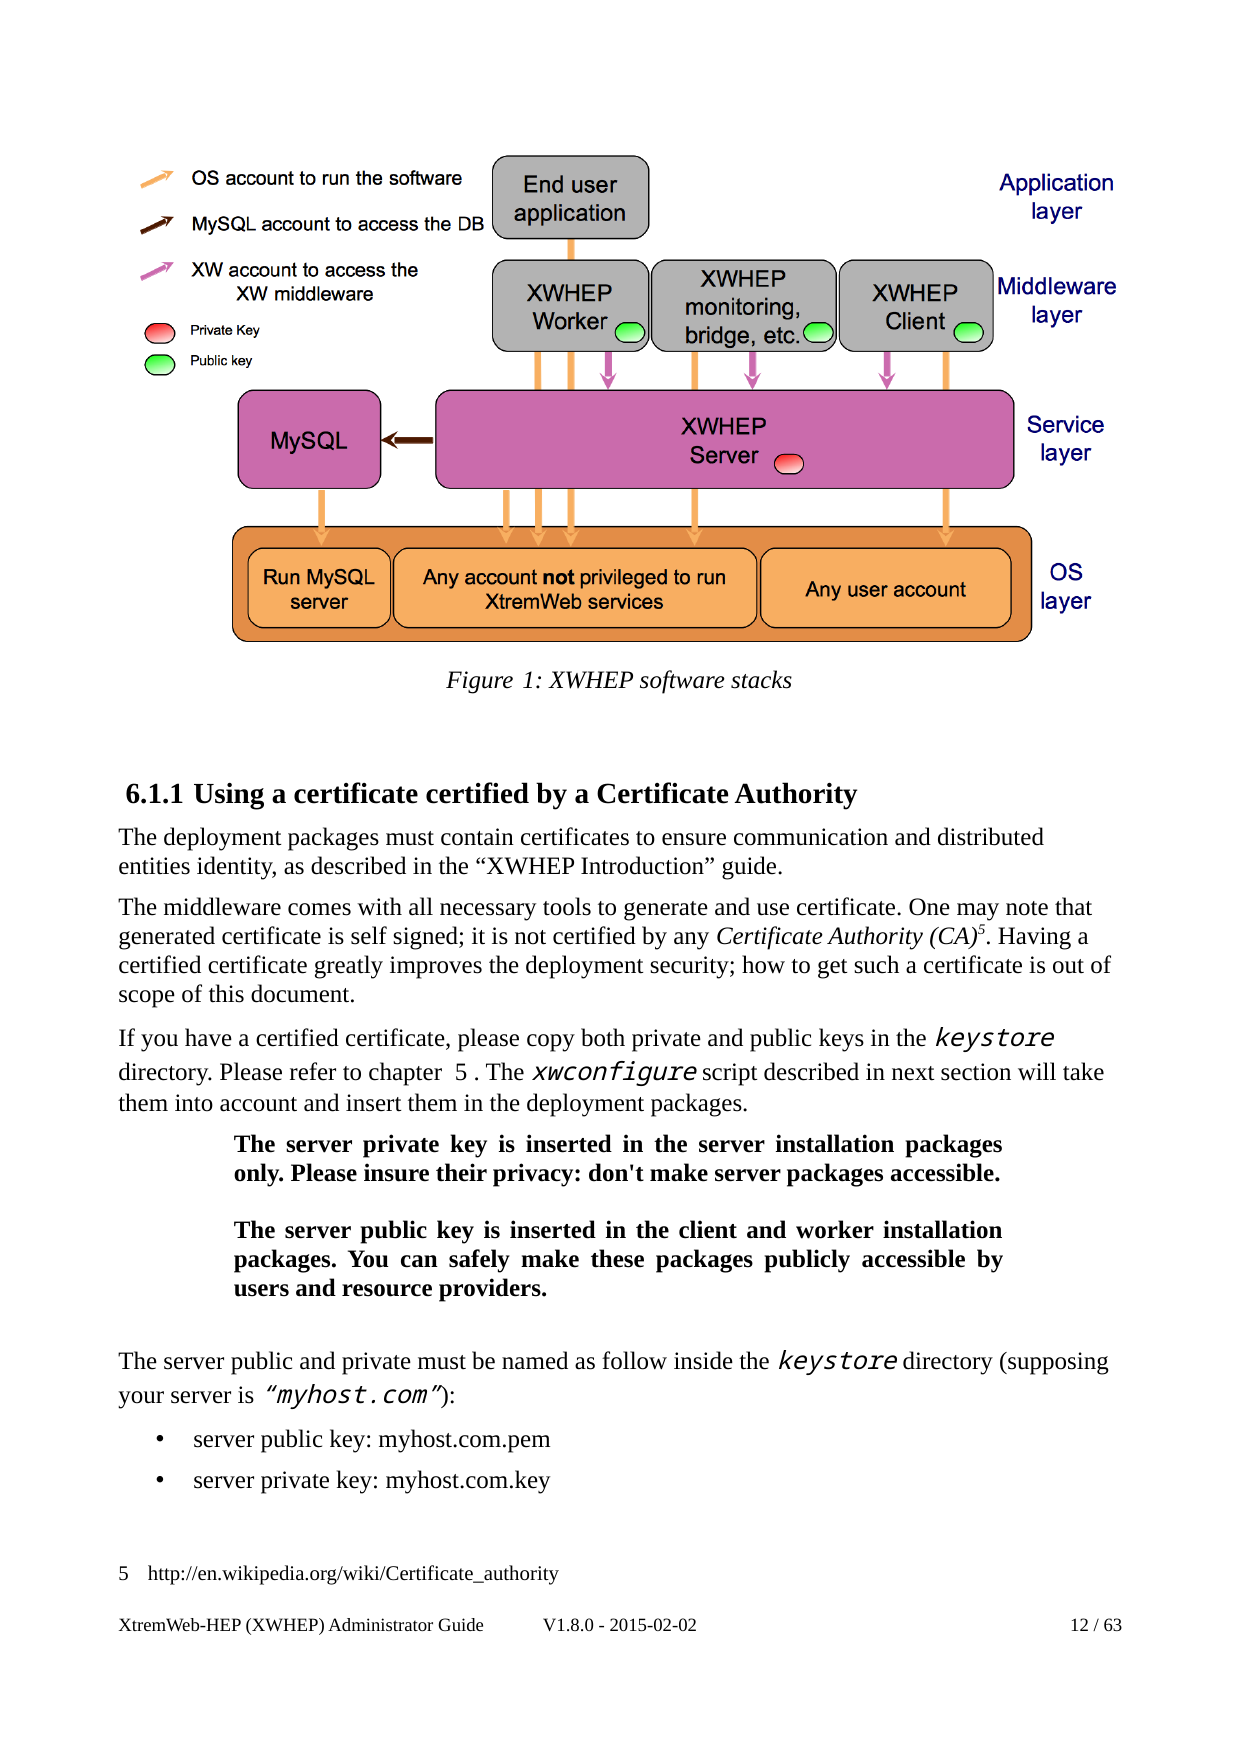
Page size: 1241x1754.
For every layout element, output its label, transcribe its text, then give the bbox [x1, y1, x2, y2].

text The middleware comes with all necessary tools to generate and use certificate. One may note that generated certificate is self signed; it is not certified by any Certificate Authority (CA). Having a certified certificate greatly improves the deployment security; how to get such a certificate is out of scope of this document. [118, 892, 1122, 1007]
text The server public and private must be named as follow inside the keystore directory (supposing your server is “myhost.com”): [118, 1343, 1122, 1411]
text Figure 1: XWHEP software stacks [118, 666, 1122, 694]
text The server public key is inserted in the client and worker installation packages. You can safely make these packages publicly accessible by users and resource providers. [233, 1216, 1004, 1302]
list server private key: myhost.com.key [156, 1465, 1122, 1494]
list server public key: myhost.com.pem [156, 1424, 1122, 1452]
text If you have a certified certificate, please copy both private and public keys in the keystore directory. Please refer to chapter 5. The xwconfigure script described in next section will take them into account and insert them in the deployment packages. [118, 1020, 1122, 1117]
picture [118, 132, 1123, 666]
text The deployment packages must contain certificates to ensure communication and distributed entities identity, as described in the “XWHEP Introduction” guide. [118, 822, 1122, 880]
text http://en.wikipedia.org/wiki/Certificate_authority [118, 1561, 1122, 1585]
text The server private key is inserted in the server installation packages only. Please insure their privacy: don't make server packages accessible. [233, 1129, 1004, 1187]
subtitle Using a certificate certified by a Certificate Authority [118, 776, 1122, 810]
